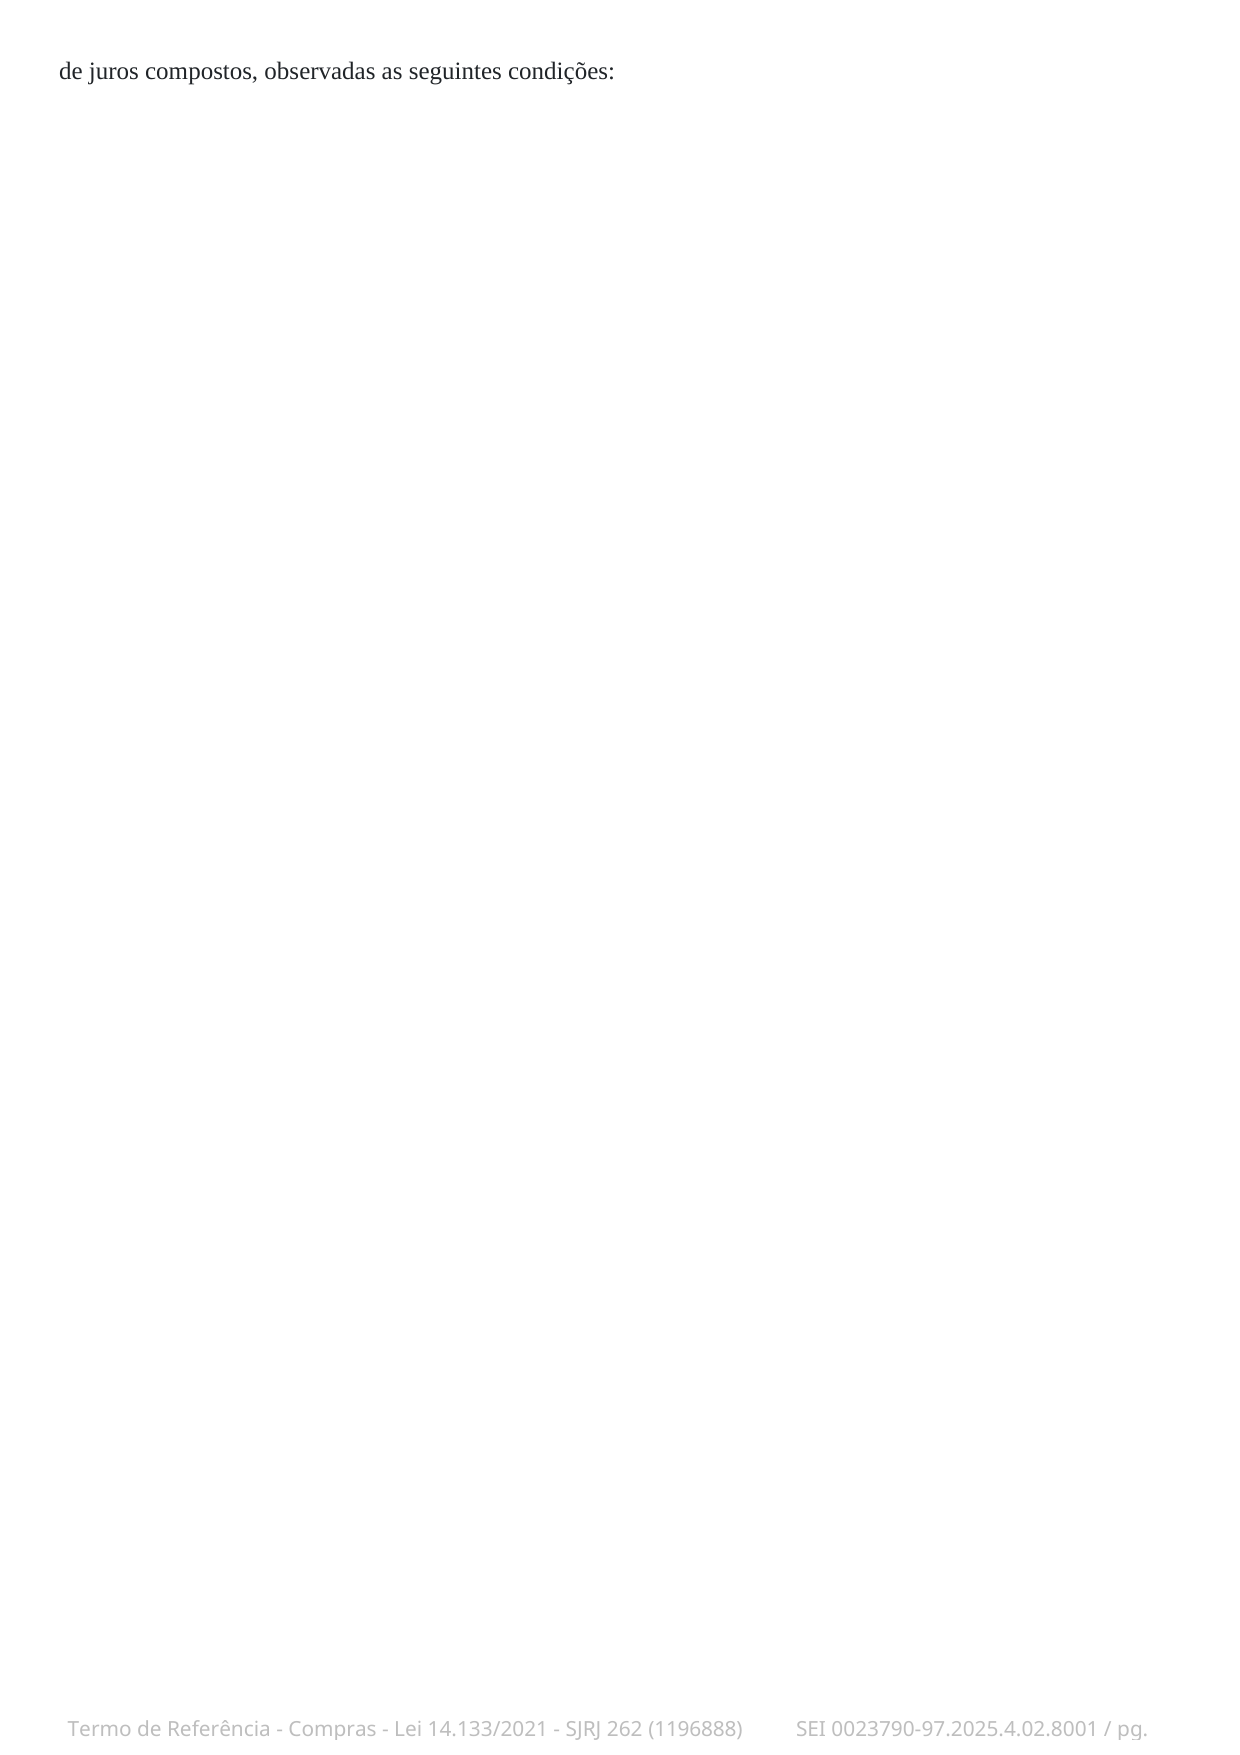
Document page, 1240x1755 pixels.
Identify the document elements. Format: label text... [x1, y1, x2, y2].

list de juros compostos, observadas as seguintes condições: [59, 56, 1168, 85]
